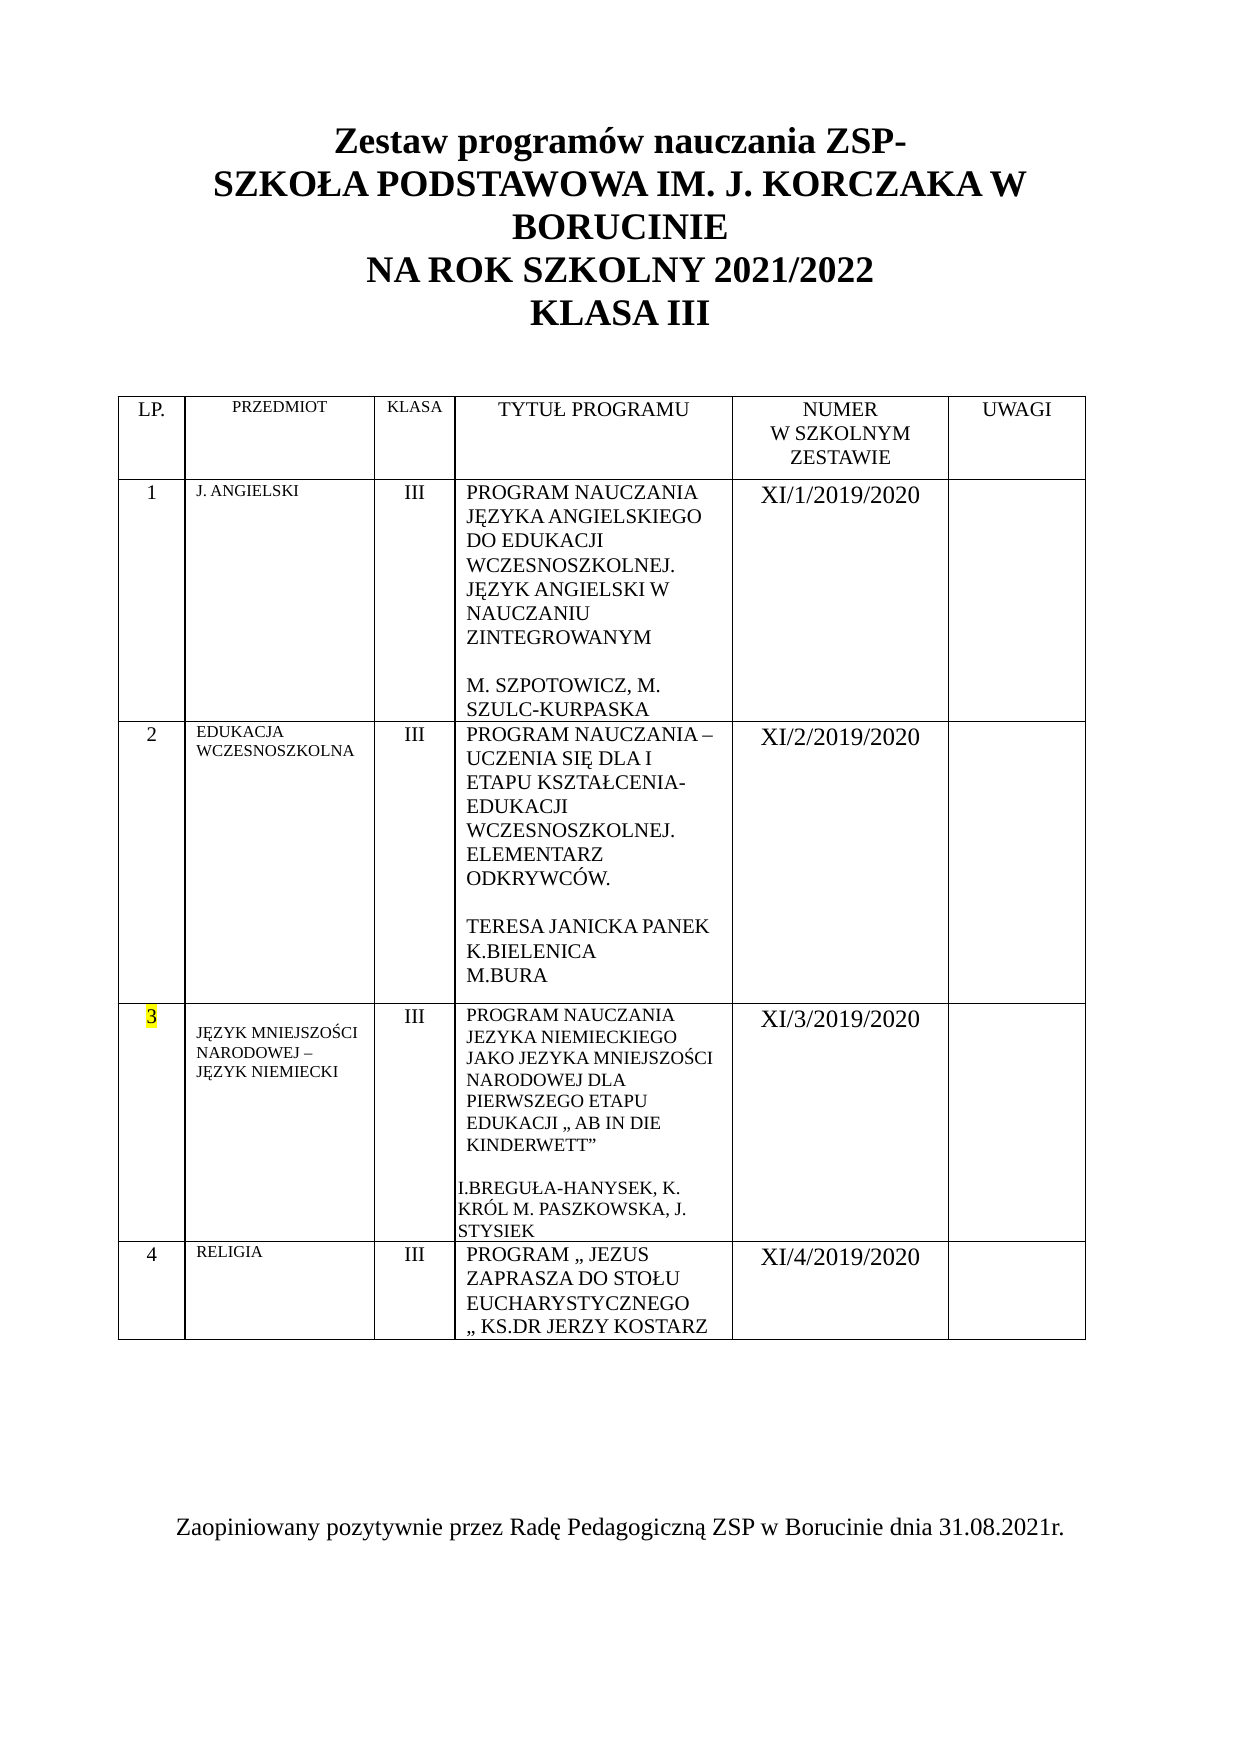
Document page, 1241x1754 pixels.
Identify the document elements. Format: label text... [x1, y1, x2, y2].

table_cell 3 [119, 1004, 184, 1241]
table_header TYTUŁ PROGRAMU [456, 397, 732, 479]
table_cell RELIGIA [186, 1242, 374, 1338]
table_cell JĘZYK MNIEJSZOŚCI NARODOWEJ – JĘZYK NIEMIECKI [186, 1004, 374, 1241]
text Zaopiniowany pozytywnie przez Radę Pedagogiczną ZSP w Borucinie dnia 31.08.2021r. [118, 1512, 1122, 1541]
table_header LP. [119, 397, 184, 479]
table_cell XI/2/2019/2020 [733, 722, 948, 1003]
table_cell III [375, 722, 454, 1003]
table_header UWAGI [949, 397, 1085, 479]
table_cell J. ANGIELSKI [186, 480, 374, 721]
table_cell EDUKACJA WCZESNOSZKOLNA [186, 722, 374, 1003]
table_cell 1 [119, 480, 184, 721]
table_cell [949, 1004, 1085, 1241]
text Zestaw programów nauczania ZSP- [118, 118, 1122, 161]
text NA ROK SZKOLNY 2021/2022 [118, 247, 1122, 291]
table_cell III [375, 480, 454, 721]
table_header NUMER W SZKOLNYM ZESTAWIE [733, 397, 948, 479]
table_cell PROGRAM NAUCZANIA JEZYKA NIEMIECKIEGO JAKO JEZYKA MNIEJSZOŚCI NARODOWEJ DLA PIERWSZEGO ETAPU EDUKACJI „ AB IN DIE KINDERWETT” I.BREGUŁA-HANYSEK, K. KRÓL M. PASZKOWSKA, J. STYSIEK [456, 1004, 732, 1241]
table_cell PROGRAM „ JEZUS ZAPRASZA DO STOŁU EUCHARYSTYCZNEGO „ KS.DR JERZY KOSTARZ [456, 1242, 732, 1338]
table_cell III [375, 1004, 454, 1241]
text SZKOŁA PODSTAWOWA IM. J. KORCZAKA W BORUCINIE [118, 161, 1122, 247]
table_cell [949, 722, 1085, 1003]
table_cell PROGRAM NAUCZANIA –UCZENIA SIĘ DLA I ETAPU KSZTAŁCENIA- EDUKACJI WCZESNOSZKOLNEJ. ELEMENTARZ ODKRYWCÓW. TERESA JANICKA PANEK K.BIELENICA M.BURA [456, 722, 732, 1003]
table_cell XI/1/2019/2020 [733, 480, 948, 721]
text KLASA III [118, 291, 1122, 334]
table_cell [949, 480, 1085, 721]
table_cell 4 [119, 1242, 184, 1338]
table_cell [949, 1242, 1085, 1338]
table_cell XI/3/2019/2020 [733, 1004, 948, 1241]
table_cell XI/4/2019/2020 [733, 1242, 948, 1338]
table_cell PROGRAM NAUCZANIA JĘZYKA ANGIELSKIEGO DO EDUKACJI WCZESNOSZKOLNEJ. JĘZYK ANGIELSKI W NAUCZANIU ZINTEGROWANYM M. SZPOTOWICZ, M. SZULC-KURPASKA [456, 480, 732, 721]
table_header KLASA [375, 397, 454, 479]
table_cell III [375, 1242, 454, 1338]
table_header PRZEDMIOT [186, 397, 374, 479]
table_cell 2 [119, 722, 184, 1003]
